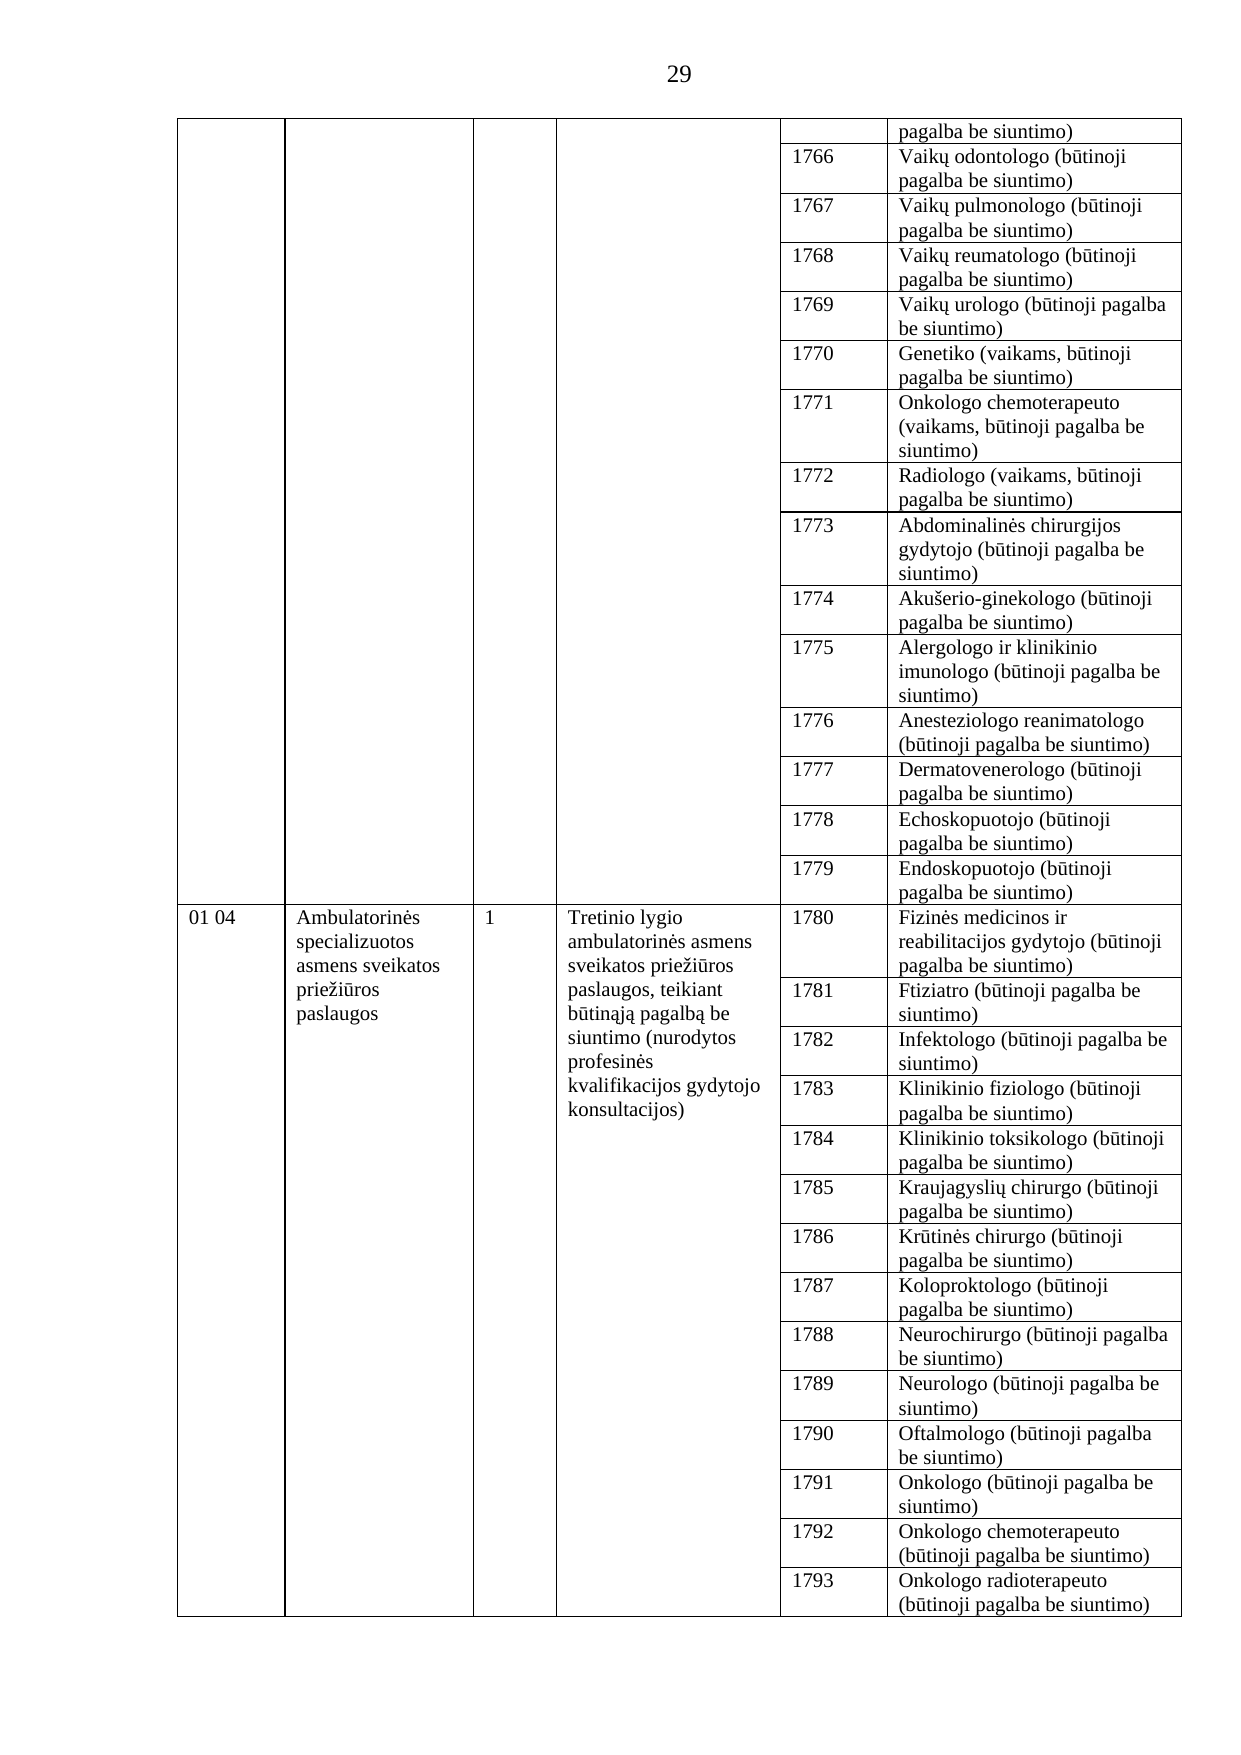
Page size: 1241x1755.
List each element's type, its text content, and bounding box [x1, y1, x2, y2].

table_cell 1787 [781, 1273, 887, 1321]
table_cell Onkologo chemoterapeuto (vaikams, būtinoji pagalba be siuntimo) [888, 390, 1181, 462]
table_cell Kraujagyslių chirurgo (būtinoji pagalba be siuntimo) [888, 1175, 1181, 1223]
table_cell Abdominalinės chirurgijos gydytojo (būtinoji pagalba be siuntimo) [888, 513, 1181, 585]
table_cell 1788 [781, 1322, 887, 1370]
table_cell 1791 [781, 1470, 887, 1518]
table_cell Dermatovenerologo (būtinoji pagalba be siuntimo) [888, 757, 1181, 805]
table_cell Echoskopuotojo (būtinoji pagalba be siuntimo) [888, 806, 1181, 854]
table_cell Krūtinės chirurgo (būtinoji pagalba be siuntimo) [888, 1224, 1181, 1272]
table_cell [178, 119, 284, 904]
table_cell 1778 [781, 806, 887, 854]
table_cell [474, 119, 556, 904]
table_cell 1793 [781, 1568, 887, 1616]
table_cell Klinikinio toksikologo (būtinoji pagalba be siuntimo) [888, 1126, 1181, 1174]
table_cell 1789 [781, 1371, 887, 1419]
table_cell 1773 [781, 513, 887, 585]
table_cell Oftalmologo (būtinoji pagalba be siuntimo) [888, 1421, 1181, 1469]
table_cell 1781 [781, 978, 887, 1026]
table_cell Endoskopuotojo (būtinoji pagalba be siuntimo) [888, 856, 1181, 904]
table_cell 1779 [781, 856, 887, 904]
table_cell Anesteziologo reanimatologo (būtinoji pagalba be siuntimo) [888, 708, 1181, 756]
table_cell 1768 [781, 243, 887, 291]
table_cell Vaikų pulmonologo (būtinoji pagalba be siuntimo) [888, 194, 1181, 242]
table_cell Ftiziatro (būtinoji pagalba be siuntimo) [888, 978, 1181, 1026]
table_cell Vaikų odontologo (būtinoji pagalba be siuntimo) [888, 144, 1181, 192]
table_cell Klinikinio fiziologo (būtinoji pagalba be siuntimo) [888, 1076, 1181, 1124]
table_cell Fizinės medicinos ir reabilitacijos gydytojo (būtinoji pagalba be siuntimo) [888, 905, 1181, 977]
table_cell Neurochirurgo (būtinoji pagalba be siuntimo) [888, 1322, 1181, 1370]
table_cell 1784 [781, 1126, 887, 1174]
table_cell Alergologo ir klinikinio imunologo (būtinoji pagalba be siuntimo) [888, 635, 1181, 707]
table_cell 1780 [781, 905, 887, 977]
table_cell Tretinio lygio ambulatorinės asmens sveikatos priežiūros paslaugos, teikiant būtinąją pagalbą be siuntimo (nurodytos profesinės kvalifikacijos gydytojo konsultacijos) [557, 905, 780, 1616]
table_cell 1767 [781, 194, 887, 242]
table_cell 1786 [781, 1224, 887, 1272]
table_cell Onkologo radioterapeuto (būtinoji pagalba be siuntimo) [888, 1568, 1181, 1616]
table_cell 1776 [781, 708, 887, 756]
table_cell 1782 [781, 1027, 887, 1075]
table_cell Genetiko (vaikams, būtinoji pagalba be siuntimo) [888, 341, 1181, 389]
table_cell Vaikų reumatologo (būtinoji pagalba be siuntimo) [888, 243, 1181, 291]
table_cell Akušerio-ginekologo (būtinoji pagalba be siuntimo) [888, 586, 1181, 634]
table_cell 1770 [781, 341, 887, 389]
table_cell Vaikų urologo (būtinoji pagalba be siuntimo) [888, 292, 1181, 340]
table_cell [557, 119, 780, 904]
table_cell 01 04 [178, 905, 284, 1616]
table_cell 1766 [781, 144, 887, 192]
table_cell 1771 [781, 390, 887, 462]
table_cell [286, 119, 473, 904]
table_cell 1785 [781, 1175, 887, 1223]
table_cell Infektologo (būtinoji pagalba be siuntimo) [888, 1027, 1181, 1075]
table_cell 1790 [781, 1421, 887, 1469]
table_cell 1769 [781, 292, 887, 340]
table_cell Neurologo (būtinoji pagalba be siuntimo) [888, 1371, 1181, 1419]
table_cell 1774 [781, 586, 887, 634]
table_cell 1792 [781, 1519, 887, 1567]
table_cell Onkologo (būtinoji pagalba be siuntimo) [888, 1470, 1181, 1518]
table_cell 1772 [781, 463, 887, 511]
table_cell 1775 [781, 635, 887, 707]
table_cell Onkologo chemoterapeuto (būtinoji pagalba be siuntimo) [888, 1519, 1181, 1567]
table_cell 1783 [781, 1076, 887, 1124]
table_cell 1777 [781, 757, 887, 805]
table_cell [781, 119, 887, 143]
table_cell Radiologo (vaikams, būtinoji pagalba be siuntimo) [888, 463, 1181, 511]
table_cell pagalba be siuntimo) [888, 119, 1181, 143]
table_cell Ambulatorinės specializuotos asmens sveikatos priežiūros paslaugos [286, 905, 473, 1616]
table_cell 1 [474, 905, 556, 1616]
table_cell Koloproktologo (būtinoji pagalba be siuntimo) [888, 1273, 1181, 1321]
